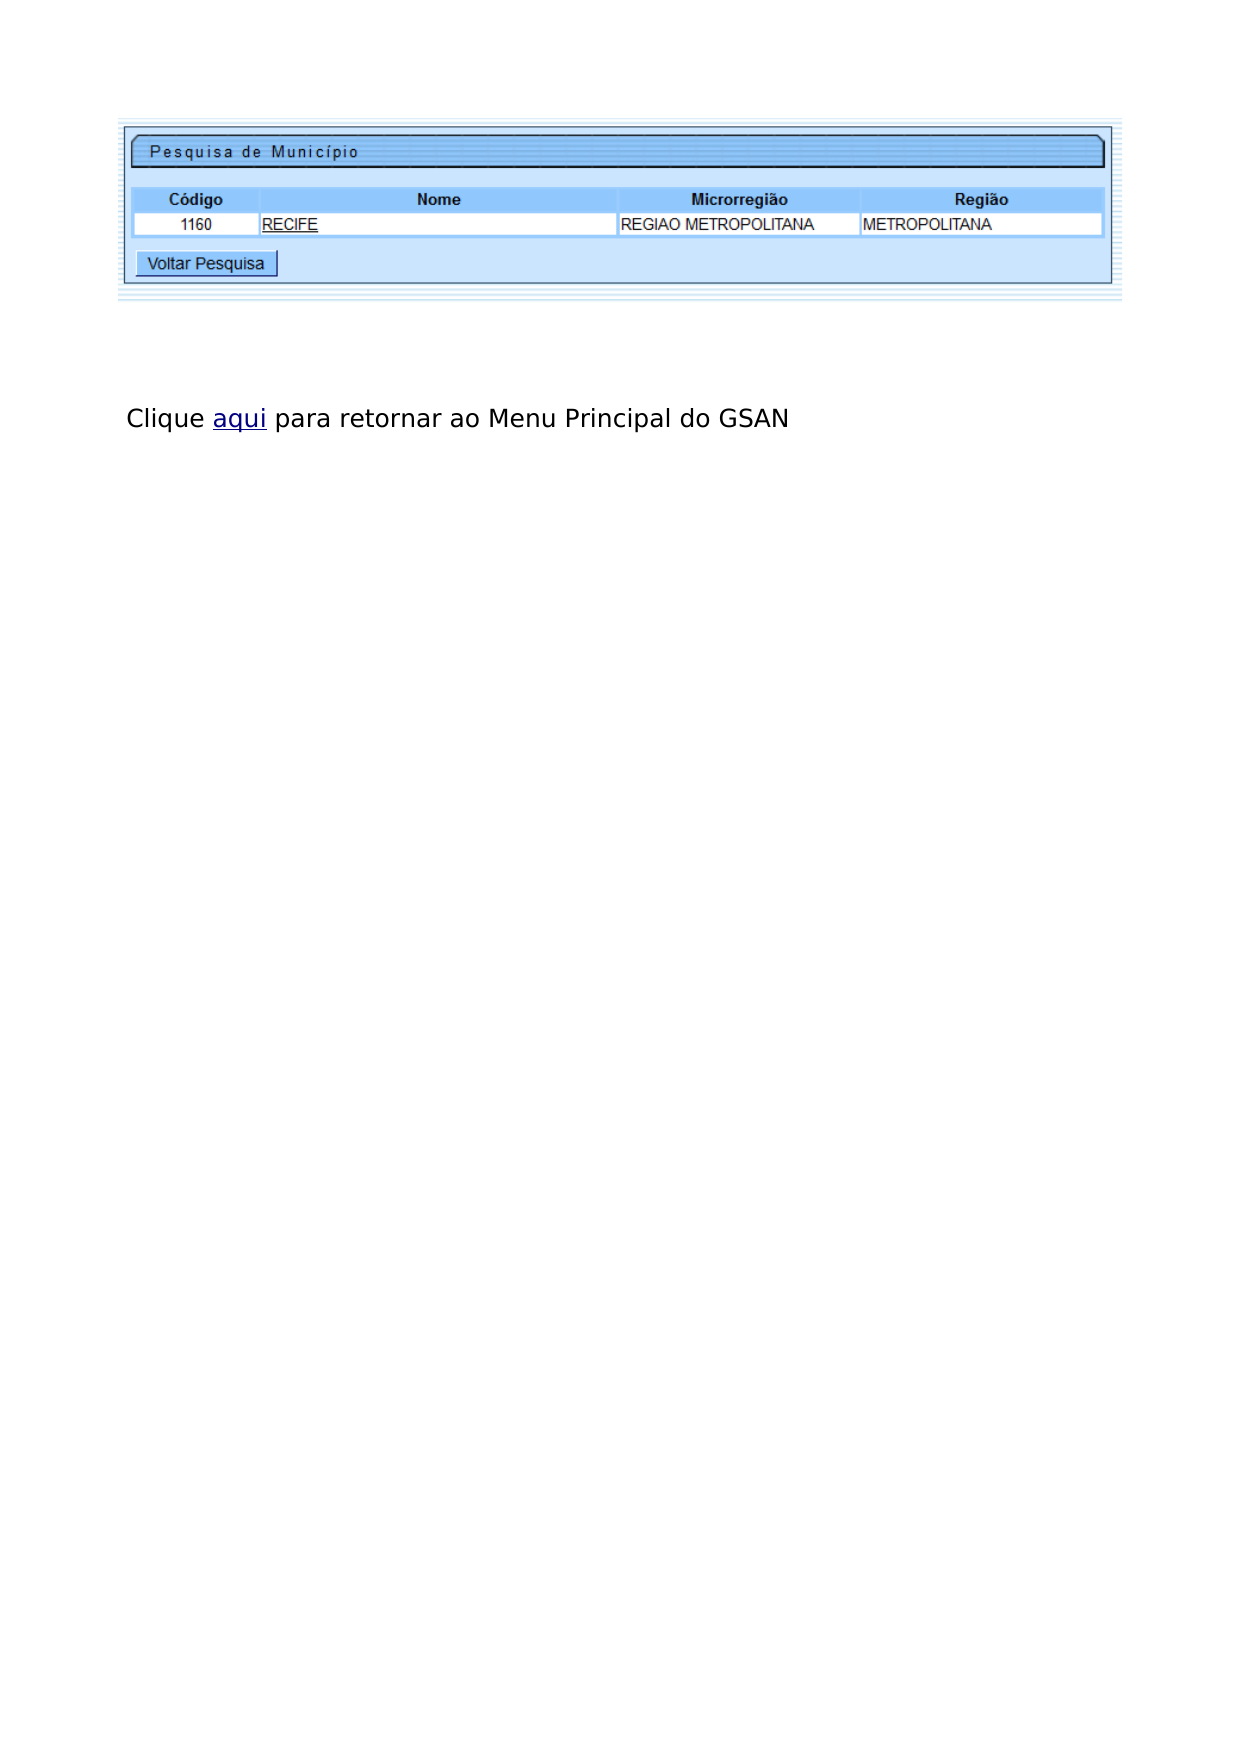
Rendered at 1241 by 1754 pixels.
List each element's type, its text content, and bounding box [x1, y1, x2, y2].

picture [118, 118, 1123, 304]
text Clique aqui para retornar ao Menu Principal do GSAN [118, 316, 1122, 433]
